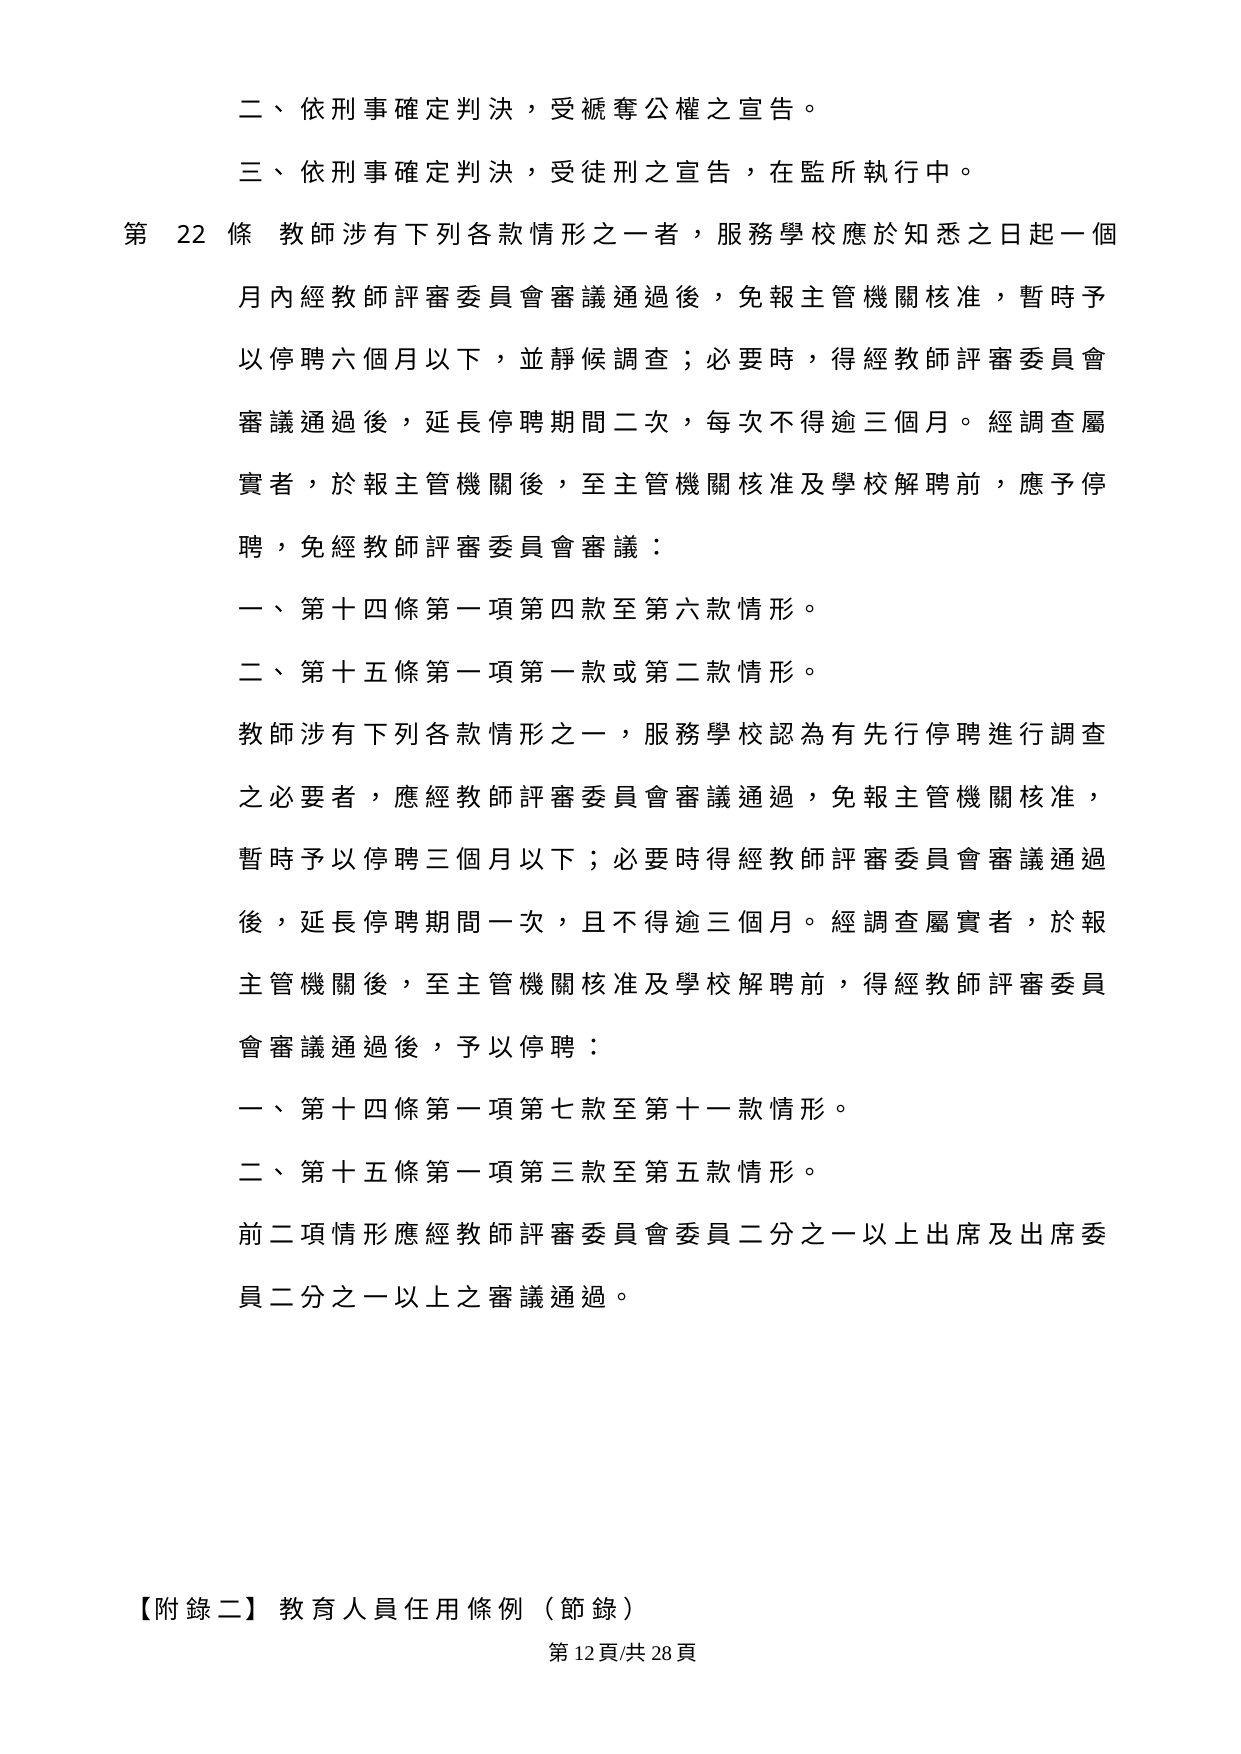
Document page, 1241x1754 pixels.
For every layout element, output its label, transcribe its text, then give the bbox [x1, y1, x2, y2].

text 二、第十五條第一項第三款至第五款情形。 [232, 1129, 1120, 1191]
text 三、依刑事確定判決，受徒刑之宣告，在監所執行中。 [232, 129, 1120, 191]
text 第 22 條 教師涉有下列各款情形之一者，服務學校應於知悉之日起一個月內經教師評審委員會審議通過後，免報主管機關核准，暫時予以停聘六個月以下，並靜候調查；必要時，得經教師評審委員會審議通過後，延長停聘期間二次，每次不得逾三個月。經調查屬實者，於報主管機關後，至主管機關核准及學校解聘前，應予停聘，免經教師評審委員會審議： [120, 191, 1120, 566]
text 二、依刑事確定判決，受褫奪公權之宣告。 [232, 66, 1120, 129]
text 【附錄二】教育人員任用條例（節錄） [120, 1566, 1120, 1629]
text 二、第十五條第一項第一款或第二款情形。 [232, 629, 1120, 691]
text 一、第十四條第一項第七款至第十一款情形。 [232, 1066, 1120, 1129]
text 前二項情形應經教師評審委員會委員二分之一以上出席及出席委員二分之一以上之審議通過。 [232, 1191, 1120, 1316]
text 一、第十四條第一項第四款至第六款情形。 [232, 566, 1120, 629]
text 教師涉有下列各款情形之一，服務學校認為有先行停聘進行調查之必要者，應經教師評審委員會審議通過，免報主管機關核准，暫時予以停聘三個月以下；必要時得經教師評審委員會審議通過後，延長停聘期間一次，且不得逾三個月。經調查屬實者，於報主管機關後，至主管機關核准及學校解聘前，得經教師評審委員會審議通過後，予以停聘： [232, 691, 1120, 1066]
